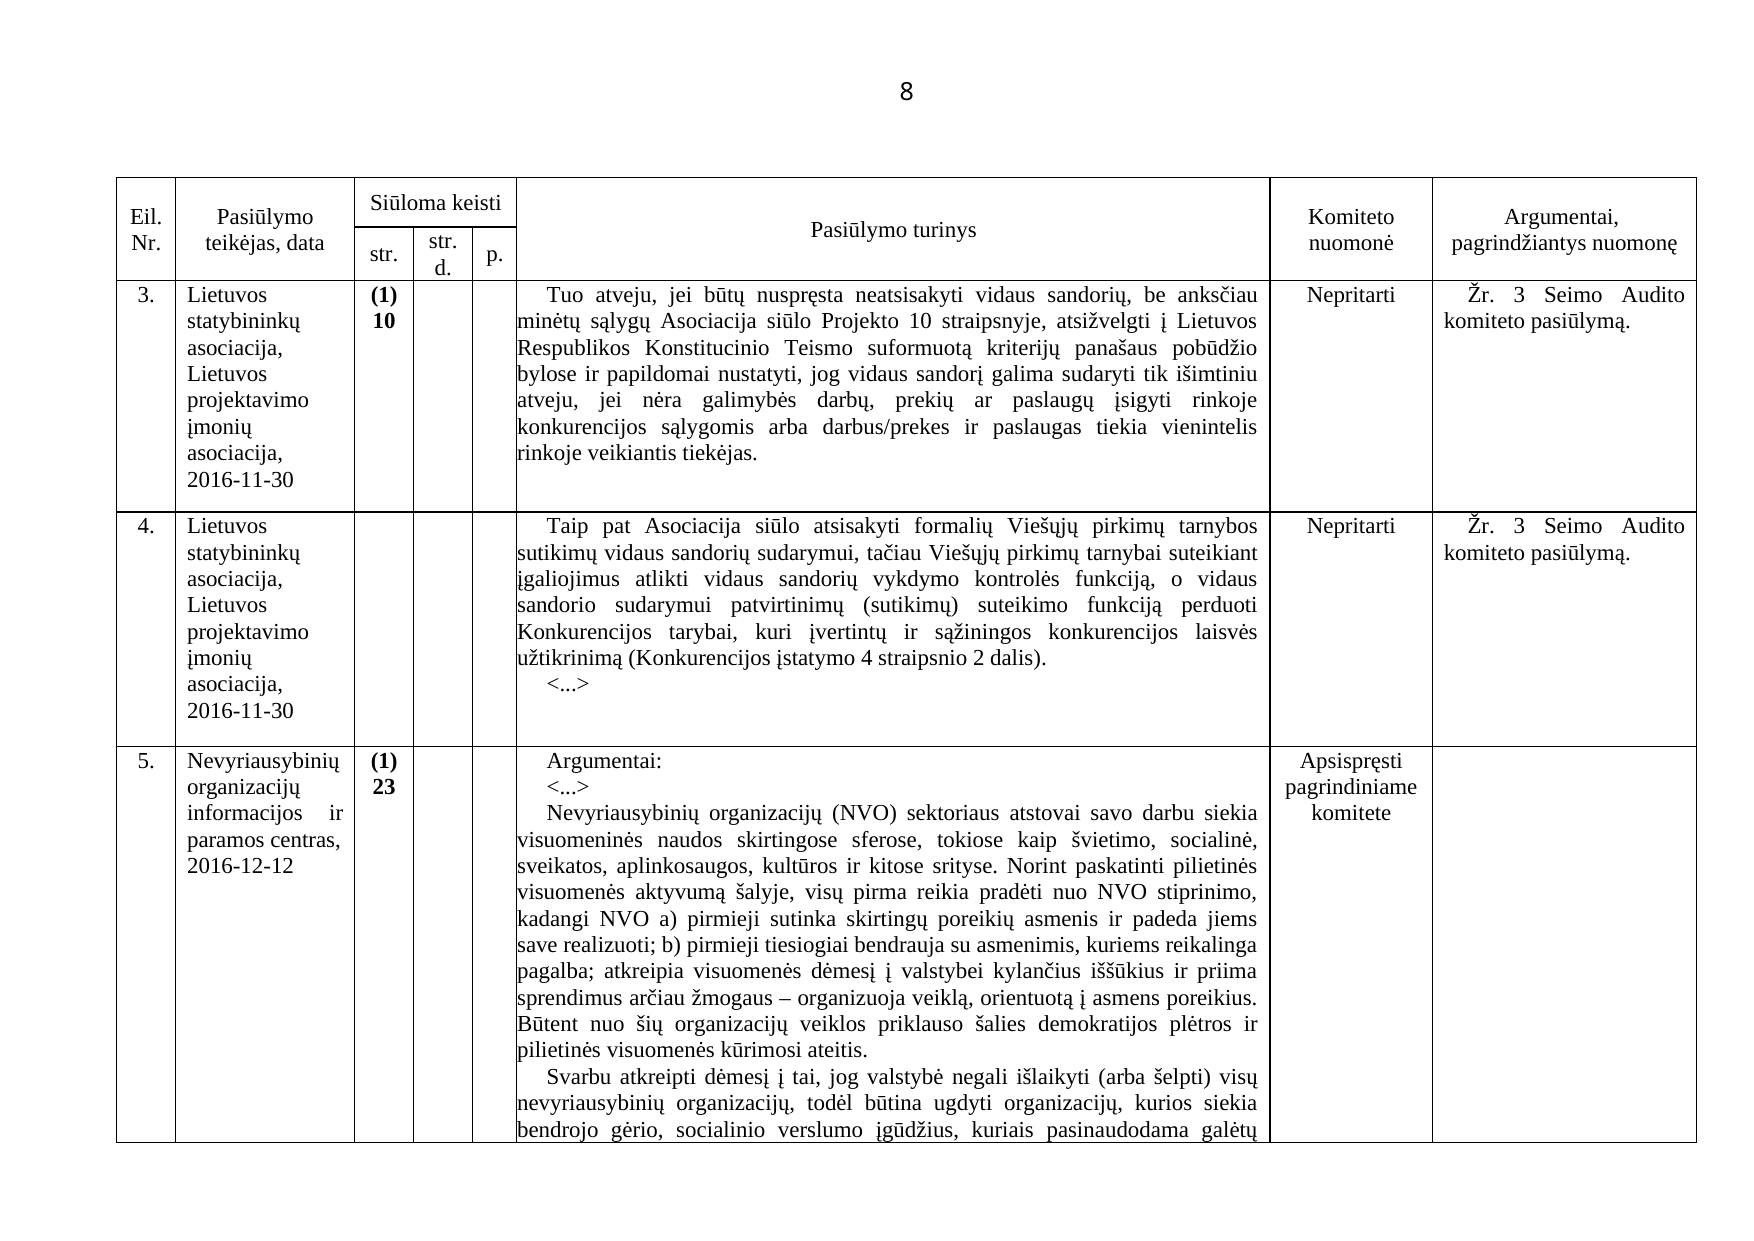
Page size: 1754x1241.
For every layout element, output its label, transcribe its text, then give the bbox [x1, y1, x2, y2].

table_cell [473, 513, 516, 746]
table_cell Žr. 3 Seimo Audito komiteto pasiūlymą. [1433, 281, 1696, 511]
table_cell (1) 10 [355, 281, 413, 511]
table_cell Nepritarti [1271, 281, 1432, 511]
table_header Pasiūlymo turinys [517, 178, 1269, 280]
table_cell Nevyriausybinių organizacijų informacijos ir paramos centras, 2016-12-12 [176, 747, 354, 1142]
table_header Siūloma keisti [355, 178, 516, 226]
table_cell (1) 23 [355, 747, 413, 1142]
table_cell Lietuvos statybininkų asociacija, Lietuvos projektavimo įmonių asociacija, 2016-11-30 [176, 513, 354, 746]
table_header Pasiūlymo teikėjas, data [176, 178, 354, 280]
table_cell Argumentai: <...> Nevyriausybinių organizacijų (NVO) sektoriaus atstovai savo darbu siekia visuomeninės naudos skirtingose sferose, tokiose kaip švietimo, socialinė, sveikatos, aplinkosaugos, kultūros ir kitose srityse. Norint paskatinti pilietinės visuomenės aktyvumą šalyje, visų pirma reikia pradėti nuo NVO stiprinimo, kadangi NVO a) pirmieji sutinka skirtingų poreikių asmenis ir padeda jiems save realizuoti; b) pirmieji tiesiogiai bendrauja su asmenimis, kuriems reikalinga pagalba; atkreipia visuomenės dėmesį į valstybei kylančius iššūkius ir priima sprendimus arčiau žmogaus – organizuoja veiklą, orientuotą į asmens poreikius. Būtent nuo šių organizacijų veiklos priklauso šalies demokratijos plėtros ir pilietinės visuomenės kūrimosi ateitis. Svarbu atkreipti dėmesį į tai, jog valstybė negali išlaikyti (arba šelpti) visų nevyriausybinių organizacijų, todėl būtina ugdyti organizacijų, kurios siekia bendrojo gėrio, socialinio verslumo įgūdžius, kuriais pasinaudodama galėtų [517, 747, 1269, 1142]
table_cell Žr. 3 Seimo Audito komiteto pasiūlymą. [1433, 513, 1696, 746]
table_cell 5. [117, 747, 175, 1142]
table_cell [1433, 747, 1696, 1142]
table_cell Apsispręsti pagrindiniame komitete [1271, 747, 1432, 1142]
table_cell [355, 513, 413, 746]
table_header Argumentai, pagrindžiantys nuomonę [1433, 178, 1696, 280]
table_cell Nepritarti [1271, 513, 1432, 746]
table_header Eil. Nr. [117, 178, 175, 280]
table_cell p. [473, 228, 516, 280]
table_cell 3. [117, 281, 175, 511]
table_cell [414, 747, 472, 1142]
table_header Komiteto nuomonė [1271, 178, 1432, 280]
table_cell [414, 281, 472, 511]
table_cell 4. [117, 513, 175, 746]
table_cell [473, 747, 516, 1142]
table_cell [414, 513, 472, 746]
table_cell Lietuvos statybininkų asociacija, Lietuvos projektavimo įmonių asociacija, 2016-11-30 [176, 281, 354, 511]
table_cell Taip pat Asociacija siūlo atsisakyti formalių Viešųjų pirkimų tarnybos sutikimų vidaus sandorių sudarymui, tačiau Viešųjų pirkimų tarnybai suteikiant įgaliojimus atlikti vidaus sandorių vykdymo kontrolės funkciją, o vidaus sandorio sudarymui patvirtinimų (sutikimų) suteikimo funkciją perduoti Konkurencijos tarybai, kuri įvertintų ir sąžiningos konkurencijos laisvės užtikrinimą (Konkurencijos įstatymo 4 straipsnio 2 dalis). <...> [517, 513, 1269, 746]
table_cell str. [355, 228, 413, 280]
table_cell str. d. [414, 228, 472, 280]
table_cell [473, 281, 516, 511]
table_cell Tuo atveju, jei būtų nuspręsta neatsisakyti vidaus sandorių, be anksčiau minėtų sąlygų Asociacija siūlo Projekto 10 straipsnyje, atsižvelgti į Lietuvos Respublikos Konstitucinio Teismo suformuotą kriterijų panašaus pobūdžio bylose ir papildomai nustatyti, jog vidaus sandorį galima sudaryti tik išimtiniu atveju, jei nėra galimybės darbų, prekių ar paslaugų įsigyti rinkoje konkurencijos sąlygomis arba darbus/prekes ir paslaugas tiekia vienintelis rinkoje veikiantis tiekėjas. [517, 281, 1269, 511]
